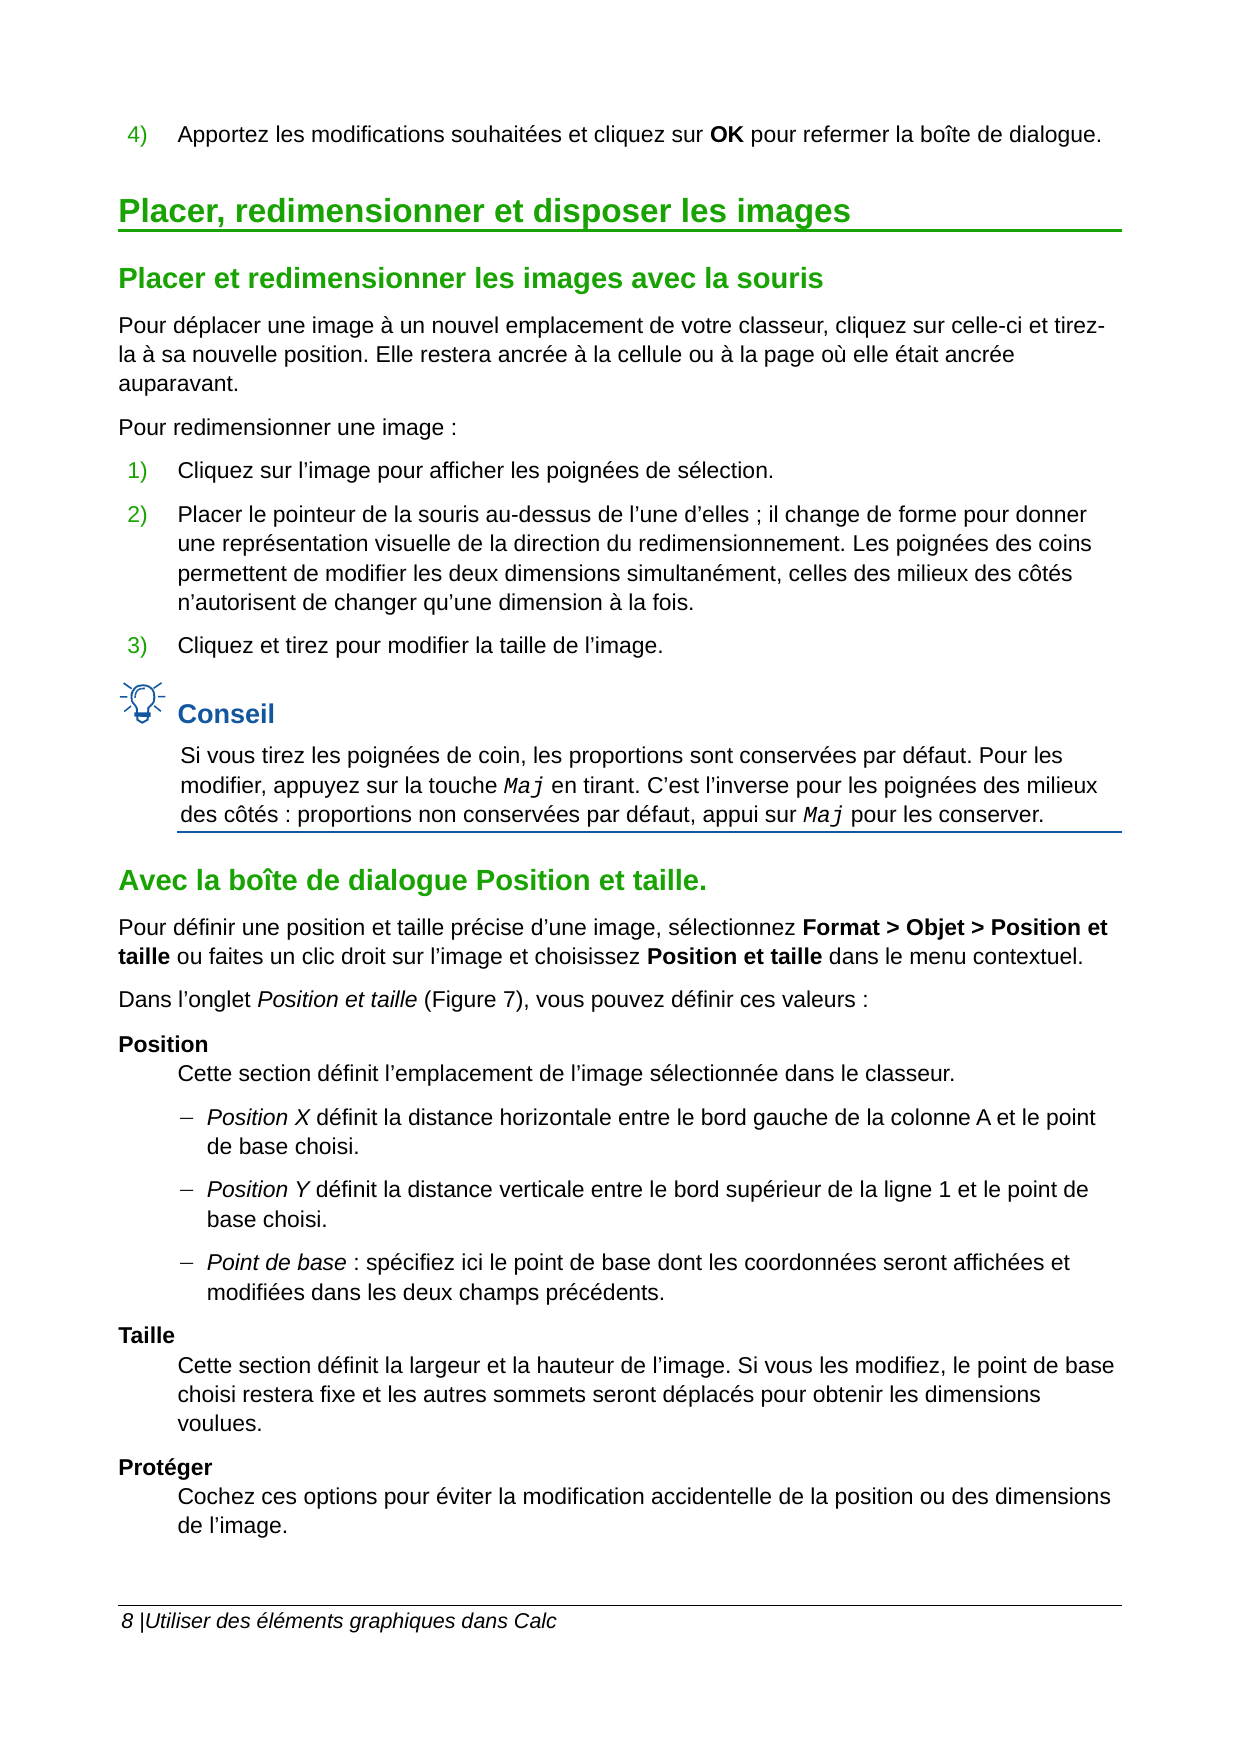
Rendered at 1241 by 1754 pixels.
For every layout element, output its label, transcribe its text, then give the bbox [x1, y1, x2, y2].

text Pour déplacer une image à un nouvel emplacement de votre classeur, cliquez sur celle-ci et tirez-la à sa nouvelle position. Elle restera ancrée à la cellule ou à la page où elle était ancrée auparavant. [118, 309, 1122, 396]
list Apportez les modifications souhaitées et cliquez sur OK pour refermer la boîte de dialogue. [148, 118, 1122, 147]
subtitle Placer, redimensionner et disposer les images [118, 191, 1122, 229]
text Pour définir une position et taille précise d’une image, sélectionnez Format > Objet > Position et taille ou faites un clic droit sur l’image et choisissez Position et taille dans le menu contextuel. [118, 911, 1122, 969]
text Dans l’onglet Position et taille (Figure 7), vous pouvez définir ces valeurs : [118, 984, 1122, 1013]
list Cochez ces options pour éviter la modification accidentelle de la position ou des dimensions de l’image. [177, 1480, 1122, 1539]
text Si vous tirez les poignées de coin, les proportions sont conservées par défaut. Pour les modifier, appuyez sur la touche Maj en tirant. C’est l’inverse pour les poignées des milieux des côtés : proportions non conservées par défaut, appui sur Maj pour les conserver. [177, 737, 1122, 831]
list Conseil [118, 681, 1122, 729]
list Point de base : spécifiez ici le point de base dont les coordonnées seront affichées et modifiées dans les deux champs précédents. [177, 1246, 1122, 1305]
subtitle Position [118, 1027, 1122, 1057]
list Cliquez et tirez pour modifier la taille de l’image. [148, 630, 1122, 659]
list Cette section définit l’emplacement de l’image sélectionnée dans le classeur. [177, 1057, 1122, 1086]
subtitle Placer et redimensionner les images avec la souris [118, 261, 1122, 294]
list Cette section définit la largeur et la hauteur de l’image. Si vous les modifiez, le point de base choisi restera fixe et les autres sommets seront déplacés pour obtenir les dimensions voulues. [177, 1349, 1122, 1436]
subtitle Taille [118, 1319, 1122, 1349]
list Cliquez sur l’image pour afficher les poignées de sélection. [148, 455, 1122, 484]
list Placer le pointeur de la souris au-dessus de l’une d’elles ; il change de forme pour donner une représentation visuelle de la direction du redimensionnement. Les poignées des coins permettent de modifier les deux dimensions simultanément, celles des milieux des côtés n’autorisent de changer qu’une dimension à la fois. [148, 498, 1122, 615]
subtitle Protéger [118, 1451, 1122, 1480]
list Position Y définit la distance verticale entre le bord supérieur de la ligne 1 et le point de base choisi. [177, 1173, 1122, 1232]
list Position X définit la distance horizontale entre le bord gauche de la colonne A et le point de base choisi. [177, 1101, 1122, 1159]
text Pour redimensionner une image : [118, 411, 1122, 440]
subtitle Avec la boîte de dialogue Position et taille. [118, 863, 1122, 896]
